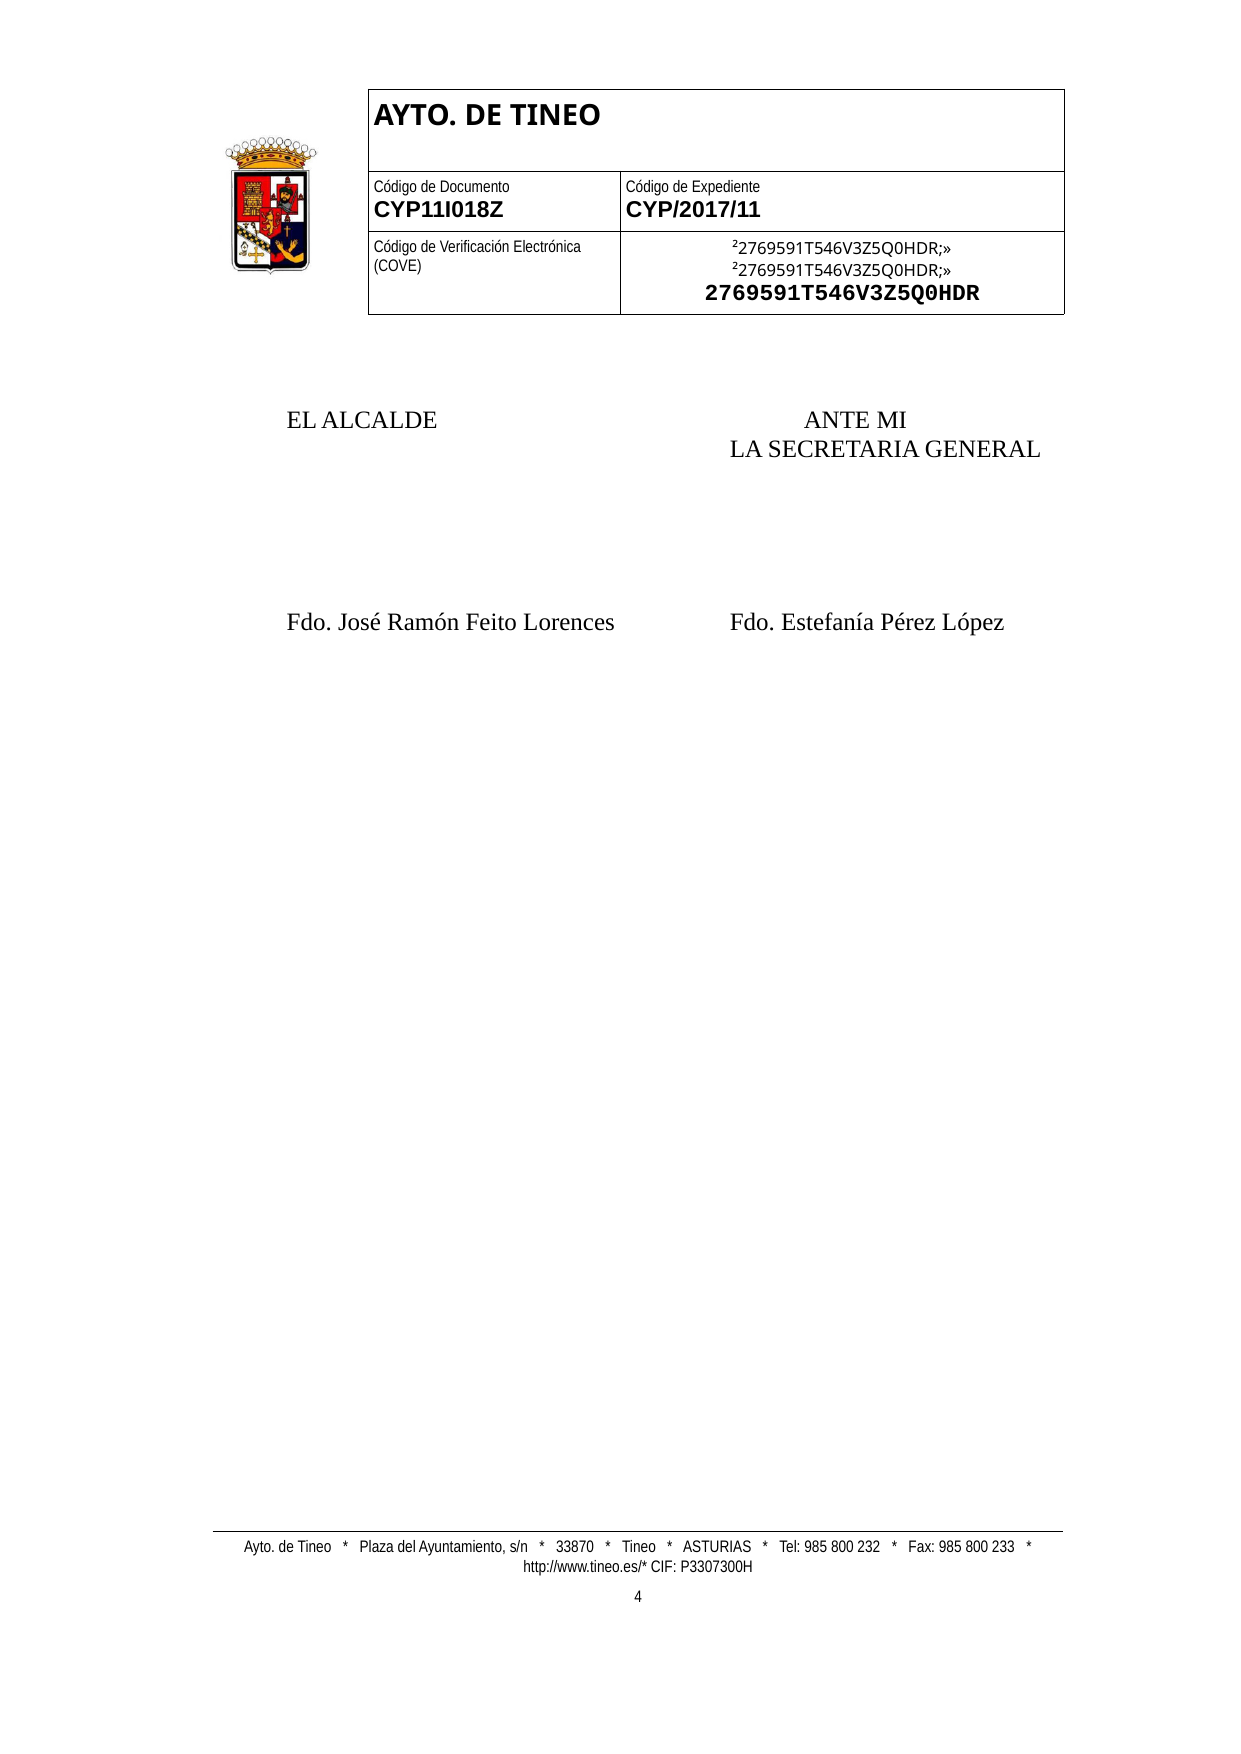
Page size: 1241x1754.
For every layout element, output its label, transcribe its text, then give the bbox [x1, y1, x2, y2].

text EL ALCALDE ANTE MI [213, 405, 1063, 434]
picture [218, 135, 321, 283]
text LA SECRETARIA GENERAL [213, 434, 1063, 463]
text Fdo. José Ramón Feito Lorences Fdo. Estefanía Pérez López [213, 607, 1063, 635]
